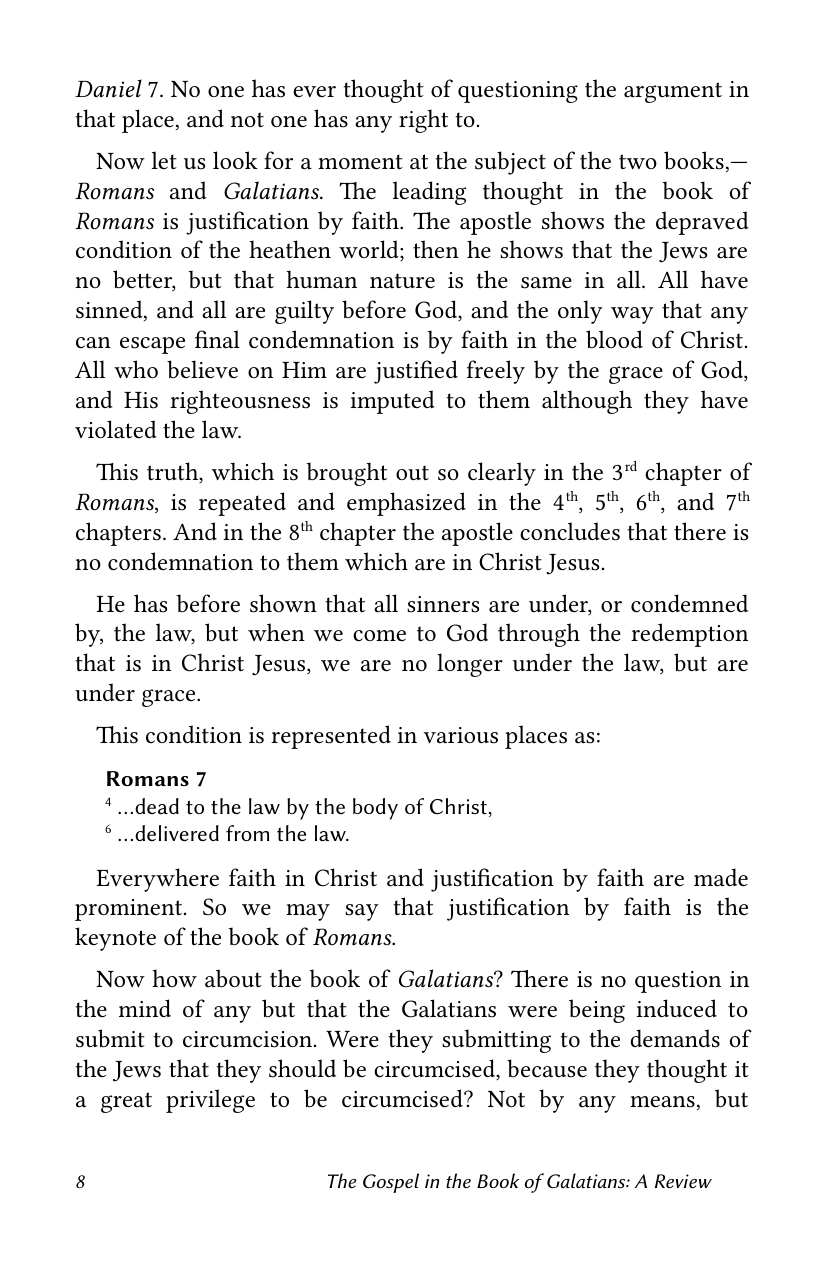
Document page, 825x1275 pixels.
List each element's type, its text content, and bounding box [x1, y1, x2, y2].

text 6 ...delivered from the law. [105, 821, 720, 847]
text This condition is represented in various places as: [75, 721, 750, 750]
text He has before shown that all sinners are under, or condemned by, the law, but when we come to God through the redemption that is in Christ Jesus, we are no longer under the law, but are under grace. [75, 589, 750, 708]
text 4 ...dead to the law by the body of Christ, [105, 794, 720, 820]
text Romans 7 [105, 766, 750, 792]
text This truth, which is brought out so clearly in the 3rd chapter of Romans, is repeated and emphasized in the 4th, 5th, 6th, and 7th chapters. And in the 8th chapter the apostle concludes that there is no condemnation to them which are in Christ Jesus. [75, 458, 750, 576]
text Now let us look for a moment at the subject of the two books,—Romans and Galatians. The leading thought in the book of Romans is justification by faith. The apostle shows the depraved condition of the heathen world; then he shows that the Jews are no better, but that human nature is the same in all. All have sinned, and all are guilty before God, and the only way that any can escape final condemnation is by faith in the blood of Christ. All who believe on Him are justified freely by the grace of God, and His righteousness is imputed to them although they have violated the law. [75, 147, 750, 444]
text Now how about the book of Galatians? There is no question in the mind of any but that the Galatians were being induced to submit to circumcision. Were they submitting to the demands of the Jews that they should be circumcised, because they thought it a great privilege to be circumcised? Not by any means, but [75, 965, 750, 1113]
text Everywhere faith in Christ and justification by faith are made prominent. So we may say that justification by faith is the keynote of the book of Romans. [75, 863, 750, 952]
text Daniel 7. No one has ever thought of questioning the argument in that place, and not one has any right to. [75, 75, 750, 133]
